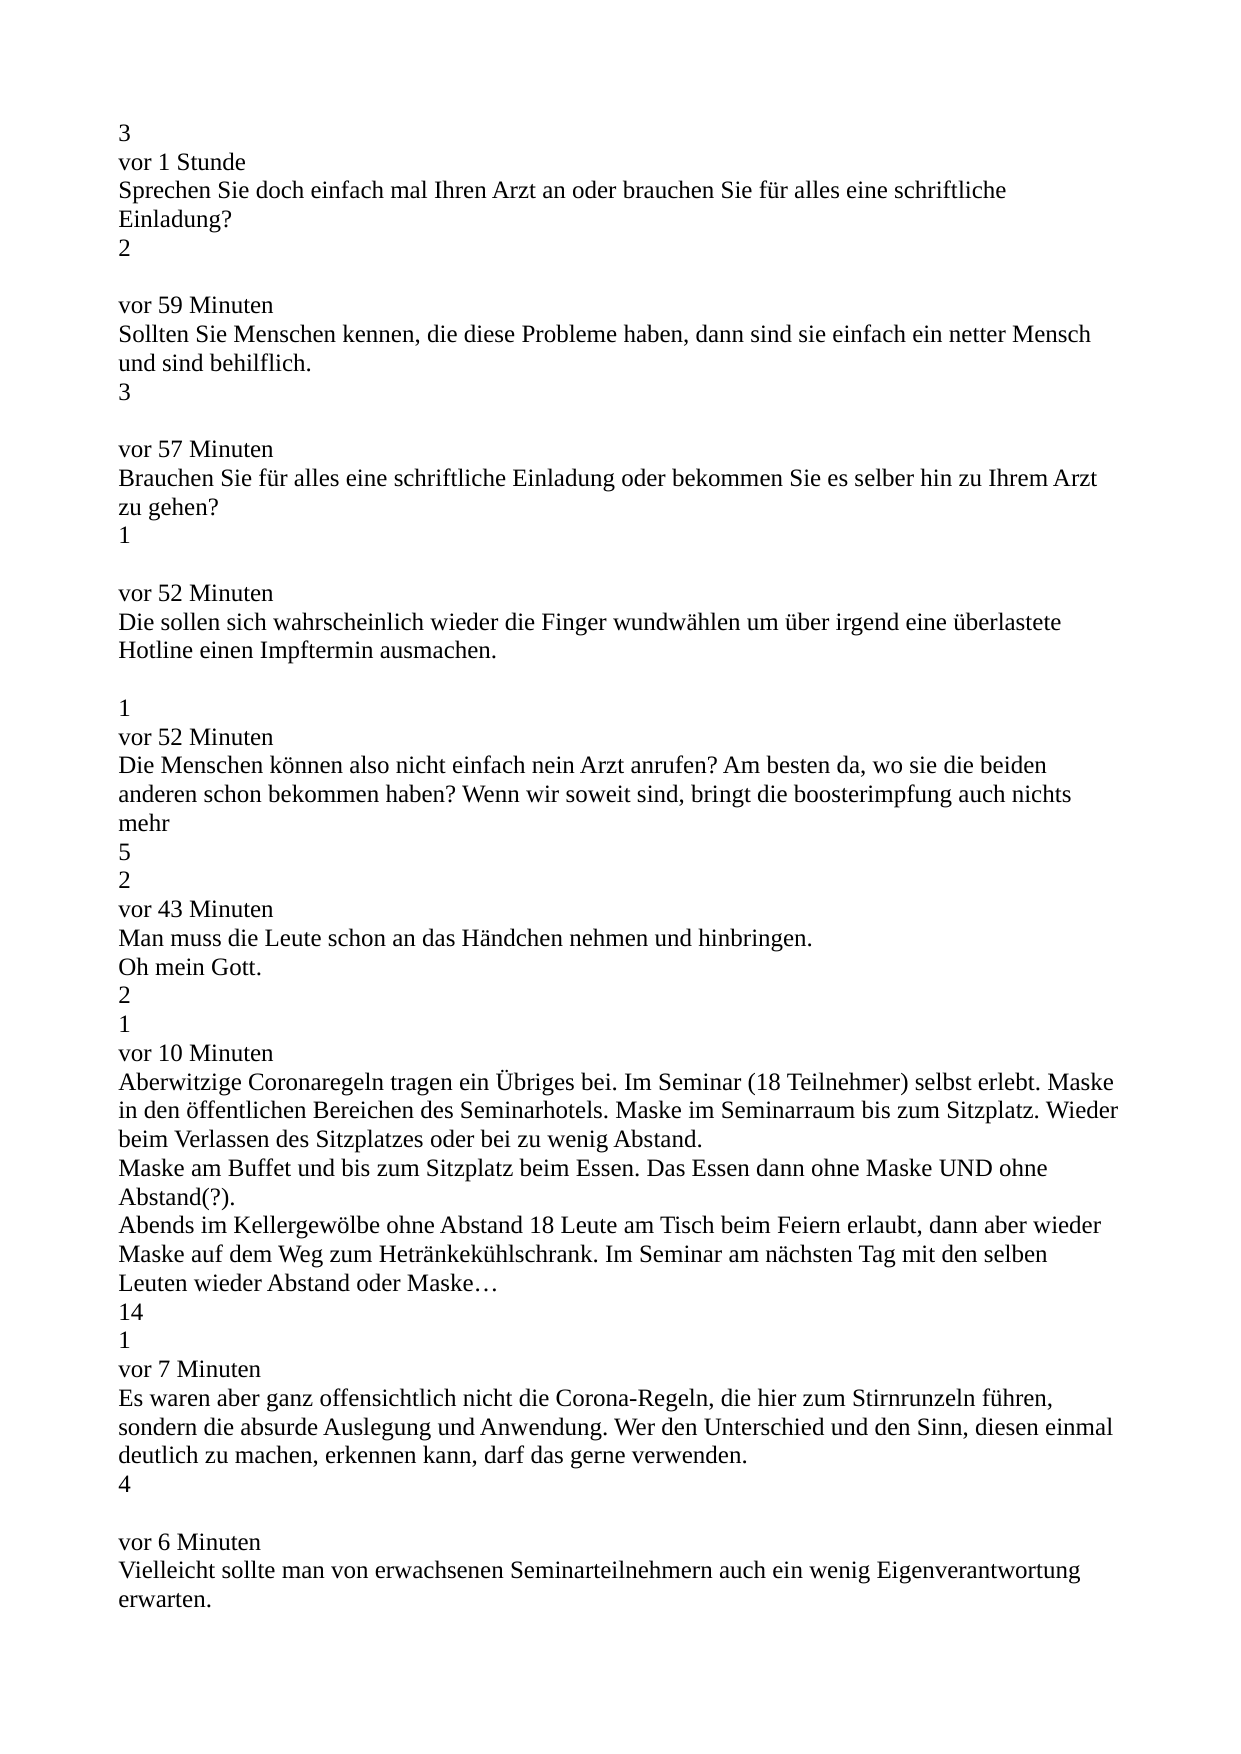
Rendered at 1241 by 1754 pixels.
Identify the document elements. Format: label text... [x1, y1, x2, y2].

text 1 [118, 693, 1122, 722]
text 2 [118, 866, 1122, 894]
text vor 7 Minuten [118, 1354, 1122, 1383]
text Die sollen sich wahrscheinlich wieder die Finger wundwählen um über irgend eine überlastete Hotline einen Impftermin ausmachen. [118, 607, 1122, 664]
text Sprechen Sie doch einfach mal Ihren Arzt an oder brauchen Sie für alles eine schriftliche Einladung? [118, 176, 1122, 233]
text 2 [118, 233, 1122, 262]
text vor 10 Minuten [118, 1038, 1122, 1067]
text 1 [118, 1009, 1122, 1038]
text vor 6 Minuten [118, 1527, 1122, 1556]
text 4 [118, 1469, 1122, 1498]
text 14 [118, 1297, 1122, 1326]
text vor 57 Minuten [118, 434, 1122, 463]
text 1 [118, 521, 1122, 549]
text vor 52 Minuten [118, 578, 1122, 607]
text 5 [118, 837, 1122, 866]
text Es waren aber ganz offensichtlich nicht die Corona-Regeln, die hier zum Stirnrunzeln führen, sondern die absurde Auslegung und Anwendung. Wer den Unterschied und den Sinn, diesen einmal deutlich zu machen, erkennen kann, darf das gerne verwenden. [118, 1383, 1122, 1469]
text Brauchen Sie für alles eine schriftliche Einladung oder bekommen Sie es selber hin zu Ihrem Arzt zu gehen? [118, 463, 1122, 521]
text Man muss die Leute schon an das Händchen nehmen und hinbringen. [118, 923, 1122, 952]
text 3 [118, 118, 1122, 147]
text vor 52 Minuten [118, 722, 1122, 751]
text Oh mein Gott. [118, 952, 1122, 981]
text vor 43 Minuten [118, 894, 1122, 923]
text Vielleicht sollte man von erwachsenen Seminarteilnehmern auch ein wenig Eigenverantwortung erwarten. [118, 1556, 1122, 1613]
text Aberwitzige Coronaregeln tragen ein Übriges bei. Im Seminar (18 Teilnehmer) selbst erlebt. Maske in den öffentlichen Bereichen des Seminarhotels. Maske im Seminarraum bis zum Sitzplatz. Wieder beim Verlassen des Sitzplatzes oder bei zu wenig Abstand. [118, 1067, 1122, 1153]
text Sollten Sie Menschen kennen, die diese Probleme haben, dann sind sie einfach ein netter Mensch und sind behilflich. [118, 319, 1122, 377]
text 2 [118, 981, 1122, 1009]
text 3 [118, 377, 1122, 406]
text Abends im Kellergewölbe ohne Abstand 18 Leute am Tisch beim Feiern erlaubt, dann aber wieder Maske auf dem Weg zum Hetränkekühlschrank. Im Seminar am nächsten Tag mit den selben Leuten wieder Abstand oder Maske… [118, 1211, 1122, 1297]
text 1 [118, 1326, 1122, 1354]
text vor 59 Minuten [118, 291, 1122, 319]
text vor 1 Stunde [118, 147, 1122, 176]
text Die Menschen können also nicht einfach nein Arzt anrufen? Am besten da, wo sie die beiden anderen schon bekommen haben? Wenn wir soweit sind, bringt die boosterimpfung auch nichts mehr [118, 751, 1122, 837]
text Maske am Buffet und bis zum Sitzplatz beim Essen. Das Essen dann ohne Maske UND ohne Abstand(?). [118, 1153, 1122, 1211]
